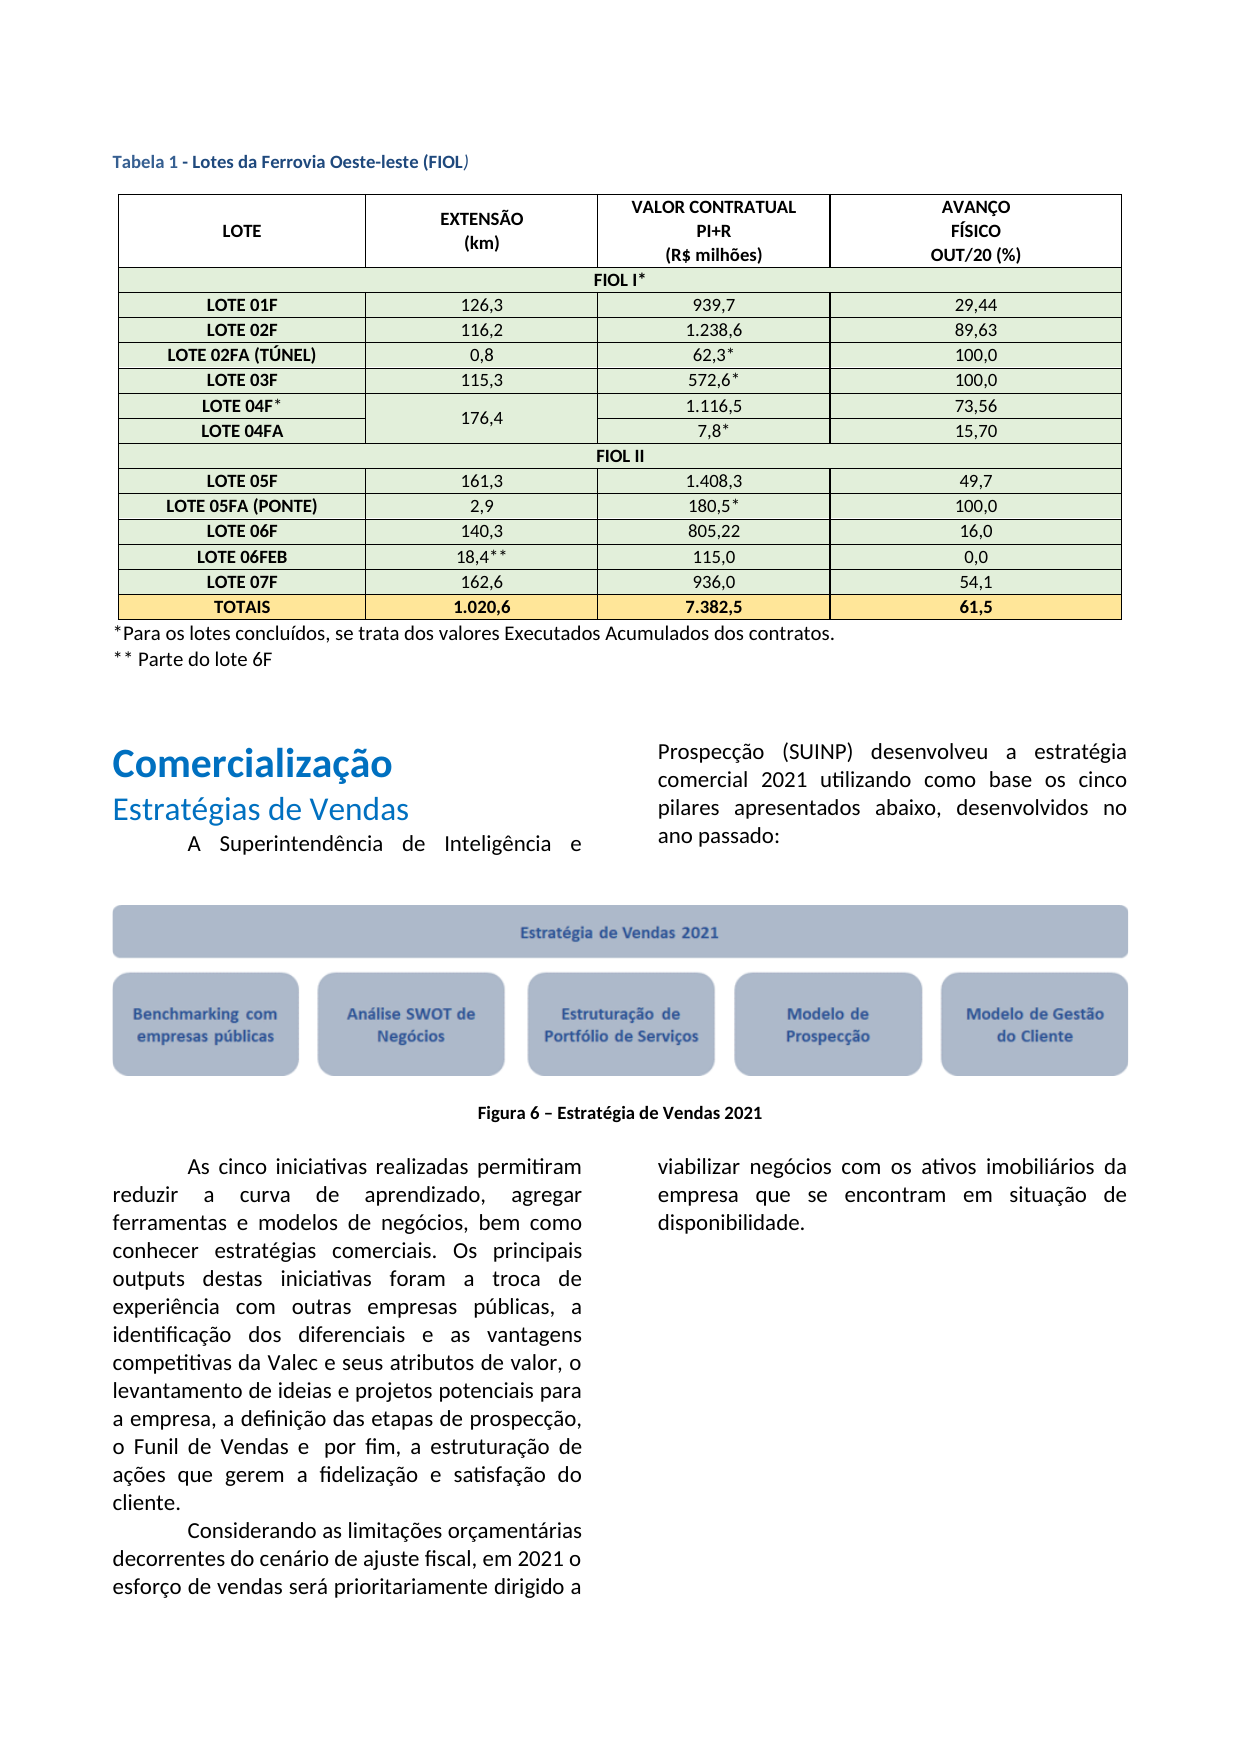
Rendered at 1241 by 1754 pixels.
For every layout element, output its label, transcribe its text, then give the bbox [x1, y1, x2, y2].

table_cell LOTE 01F [119, 293, 365, 317]
table_cell 7,8* [598, 419, 829, 443]
table_cell LOTE 06F [119, 520, 365, 544]
table_cell TOTAIS [119, 595, 365, 619]
table_cell 16,0 [831, 520, 1121, 544]
table_cell 54,1 [831, 570, 1121, 594]
table_cell 115,0 [598, 545, 829, 569]
table_header AVANÇO FÍSICO OUT/20 (%) [831, 195, 1121, 267]
table_cell 180,5* [598, 494, 829, 518]
text Prospecção (SUINP) desenvolveu a estratégia comercial 2021 utilizando como base os cinco pilares apresentados abaixo, desenvolvidos no ano passado: [658, 737, 1128, 849]
text viabilizar negócios com os ativos imobiliários da empresa que se encontram em situação de disponibilidade. [658, 1152, 1128, 1236]
table_cell LOTE 04F* [119, 394, 365, 418]
table_cell 73,56 [831, 394, 1121, 418]
table_cell 7.382,5 [598, 595, 829, 619]
table_header LOTE [119, 195, 365, 267]
text *Para os lotes concluídos, se trata dos valores Executados Acumulados dos contratos. [112, 620, 1128, 646]
table_cell FIOL I* [119, 268, 1121, 292]
table_header EXTENSÃO (km) [366, 195, 597, 267]
table_header VALOR CONTRATUAL PI+R (R$ milhões) [598, 195, 829, 267]
table_cell LOTE 02F [119, 318, 365, 342]
table_cell 2,9 [366, 494, 597, 518]
table_cell 29,44 [831, 293, 1121, 317]
table_cell 936,0 [598, 570, 829, 594]
table_cell LOTE 05FA (PONTE) [119, 494, 365, 518]
table_cell 116,2 [366, 318, 597, 342]
table_cell 140,3 [366, 520, 597, 544]
table_cell 161,3 [366, 469, 597, 493]
table_cell 62,3* [598, 343, 829, 367]
text Figura 6 – Estratégia de Vendas 2021 [112, 1101, 1128, 1124]
text Tabela 1 - Lotes da Ferrovia Oeste-leste (FIOL) [112, 150, 1128, 173]
table_cell 1.238,6 [598, 318, 829, 342]
table_cell 115,3 [366, 369, 597, 393]
table_cell 1.116,5 [598, 394, 829, 418]
table_cell 100,0 [831, 494, 1121, 518]
text As cinco iniciativas realizadas permitiram reduzir a curva de aprendizado, agregar ferramentas e modelos de negócios, bem como conhecer estratégias comerciais. Os principais outputs destas iniciativas foram a troca de experiência com outras empresas públicas, a identificação dos diferenciais e as vantagens competitivas da Valec e seus atributos de valor, o levantamento de ideias e projetos potenciais para a empresa, a definição das etapas de prospecção, o Funil de Vendas e por fim, a estruturação de ações que gerem a fidelização e satisfação do cliente. [112, 1152, 583, 1516]
table_cell 805,22 [598, 520, 829, 544]
table_cell 939,7 [598, 293, 829, 317]
subtitle Estratégias de Vendas [112, 788, 583, 829]
subtitle Comercialização [112, 737, 583, 788]
table_cell 162,6 [366, 570, 597, 594]
table_cell 0,0 [831, 545, 1121, 569]
table_cell LOTE 03F [119, 369, 365, 393]
table_cell 100,0 [831, 343, 1121, 367]
table_cell LOTE 02FA (TÚNEL) [119, 343, 365, 367]
table_cell 1.020,6 [366, 595, 597, 619]
table_cell 572,6* [598, 369, 829, 393]
table_cell LOTE 05F [119, 469, 365, 493]
table_cell 1.408,3 [598, 469, 829, 493]
table_cell 176,4 [366, 394, 597, 443]
table_cell 89,63 [831, 318, 1121, 342]
text A Superintendência de Inteligência e [112, 829, 583, 857]
table_cell FIOL II [119, 444, 1121, 468]
table_cell 61,5 [831, 595, 1121, 619]
table_cell LOTE 04FA [119, 419, 365, 443]
text Considerando as limitações orçamentárias decorrentes do cenário de ajuste fiscal, em 2021 o esforço de vendas será prioritariamente dirigido a [112, 1516, 583, 1600]
table_cell 15,70 [831, 419, 1121, 443]
table_cell 18,4** [366, 545, 597, 569]
table_cell 0,8 [366, 343, 597, 367]
table_cell 100,0 [831, 369, 1121, 393]
table_cell 126,3 [366, 293, 597, 317]
text ** Parte do lote 6F [112, 646, 1128, 671]
table_cell LOTE 07F [119, 570, 365, 594]
table_cell LOTE 06FEB [119, 545, 365, 569]
table_cell 49,7 [831, 469, 1121, 493]
